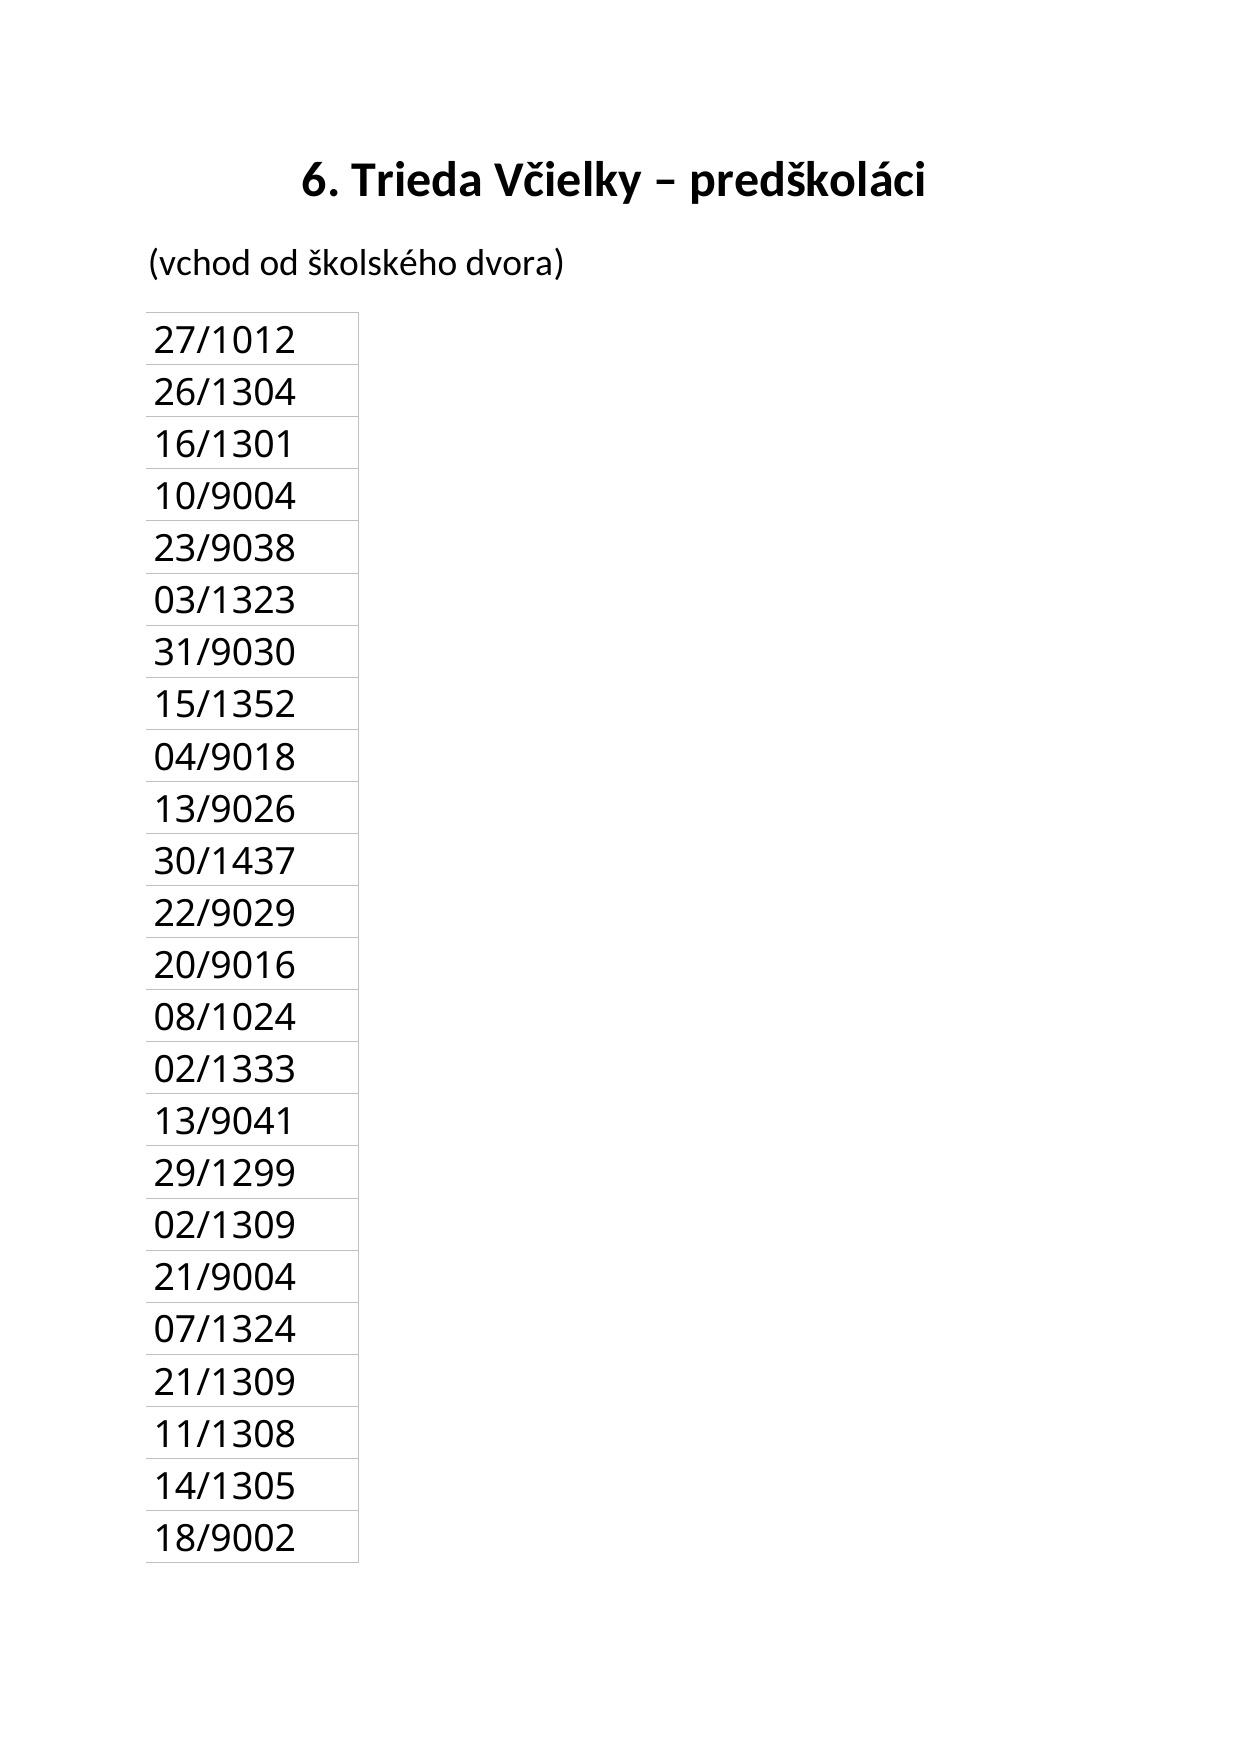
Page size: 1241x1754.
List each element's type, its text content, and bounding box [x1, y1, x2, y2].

table_cell 16/1301 [146, 417, 358, 468]
table_cell 23/9038 [146, 521, 358, 572]
table_cell 02/1309 [146, 1199, 358, 1249]
table_cell 03/1323 [146, 574, 358, 624]
table_cell 15/1352 [146, 678, 358, 729]
table_cell 20/9016 [146, 938, 358, 989]
table_cell 29/1299 [146, 1146, 358, 1197]
text (vchod od školského dvora) [148, 238, 1093, 284]
table_cell 02/1333 [146, 1042, 358, 1093]
table_cell 21/1309 [146, 1355, 358, 1406]
table_cell 10/9004 [146, 469, 358, 520]
table_cell 30/1437 [146, 834, 358, 885]
table_cell 18/9002 [146, 1511, 358, 1562]
table_cell 13/9026 [146, 782, 358, 833]
table_cell 26/1304 [146, 365, 358, 416]
table_cell 21/9004 [146, 1251, 358, 1302]
table_cell 14/1305 [146, 1459, 358, 1510]
table_cell 13/9041 [146, 1094, 358, 1145]
table_cell 08/1024 [146, 990, 358, 1041]
table_cell 04/9018 [146, 730, 358, 781]
table_cell 11/1308 [146, 1407, 358, 1458]
table_header 27/1012 [146, 313, 358, 364]
table_cell 31/9030 [146, 626, 358, 677]
table_cell 07/1324 [146, 1303, 358, 1354]
table_cell 22/9029 [146, 886, 358, 937]
text 6. Trieda Včielky – predškoláci [148, 148, 1093, 209]
